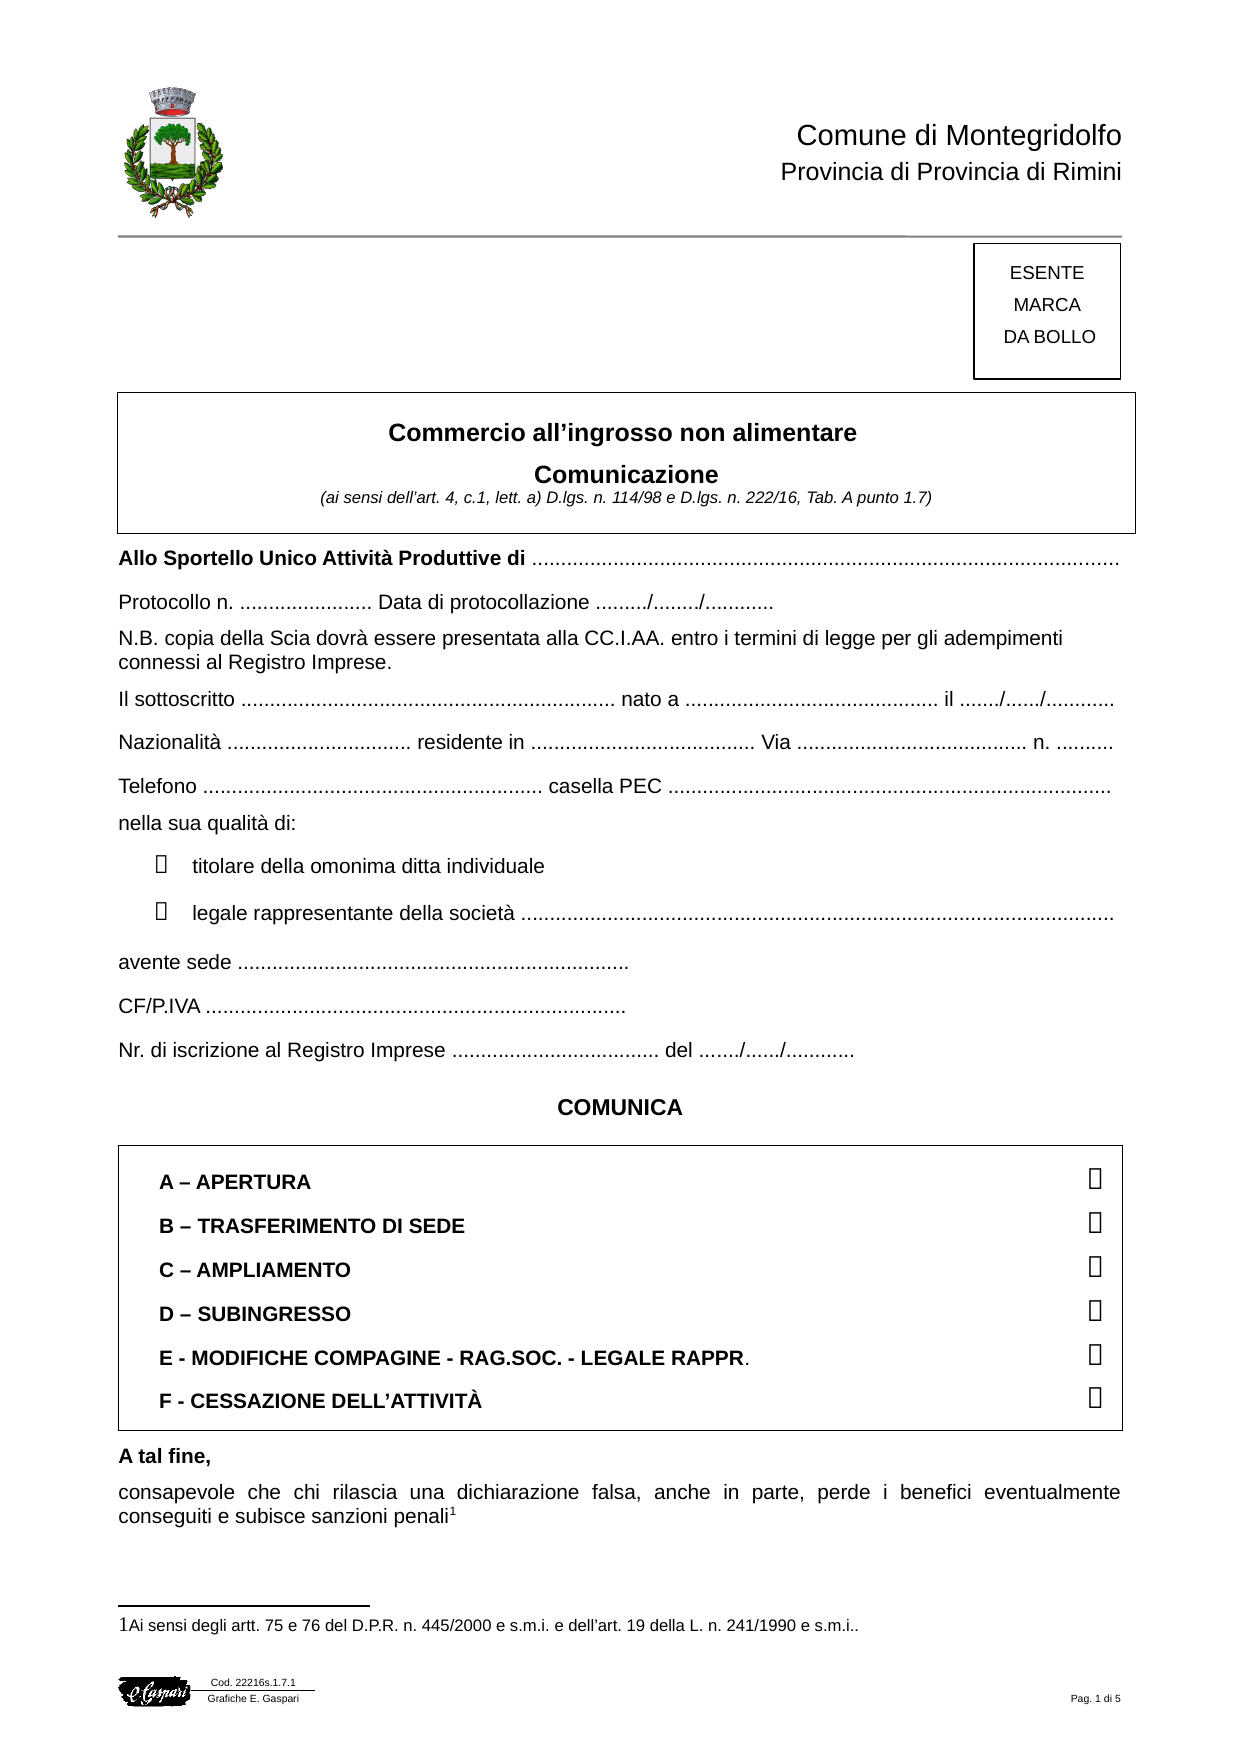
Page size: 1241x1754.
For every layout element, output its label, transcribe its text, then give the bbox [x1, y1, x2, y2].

text COMUNICA [118, 1093, 1122, 1120]
text Il sottoscritto ................................................................. nato a ............................................ il ......./....../............ [118, 687, 1122, 711]
table_header A – APERTURA  B – TRASFERIMENTO DI SEDE  C – AMPLIAMENTO  D – SUBINGRESSO  E - MODIFICHE COMPAGINE - RAG.SOC. - LEGALE RAPPR.  F - CESSAZIONE DELL’ATTIVITÀ  [119, 1146, 1122, 1430]
text CF/P.IVA ......................................................................... [118, 994, 1122, 1018]
text Comune di Montegridolfo [224, 118, 1122, 152]
text Provincia di Provincia di Rimini [224, 157, 1122, 185]
picture [122, 87, 224, 219]
text  legale rappresentante della società ....................................................................................................... [153, 893, 1122, 927]
text Allo Sportello Unico Attività Produttive di [118, 546, 1122, 570]
text  titolare della omonima ditta individuale [153, 847, 1122, 881]
text avente sede .................................................................... [118, 950, 1122, 974]
text consapevole che chi rilascia una dichiarazione falsa, anche in parte, perde i benefici eventualmente conseguiti e subisce sanzioni penali [118, 1480, 1122, 1528]
text Protocollo n. ....................... Data di protocollazione ........./......../............ [118, 590, 1122, 614]
text Nr. di iscrizione al Registro Imprese .................................... del ......./....../............ [118, 1037, 1122, 1061]
text N.B. copia della Scia dovrà essere presentata alla CC.I.AA. entro i termini di legge per gli adempimenti connessi al Registro Imprese. [118, 626, 1122, 674]
table_header Commercio all’ingrosso non alimentare Comunicazione (ai sensi dell’art. 4, c.1, lett. a) D.lgs. n. 114/98 e D.lgs. n. 222/16, Tab. A punto 1.7) [118, 393, 1135, 532]
text Telefono ........................................................... casella PEC ............................................................................. [118, 774, 1122, 798]
text Ai sensi degli artt. 75 e 76 del D.P.R. n. 445/2000 e s.m.i. e dell’art. 19 della L. n. 241/1990 e s.m.i.. [118, 1612, 1122, 1636]
text nella sua qualità di: [118, 810, 1122, 834]
picture [117, 1675, 191, 1707]
text A tal fine, [118, 1443, 1122, 1467]
text Nazionalità ................................ residente in ....................................... Via ........................................ n. .......... [118, 730, 1122, 754]
